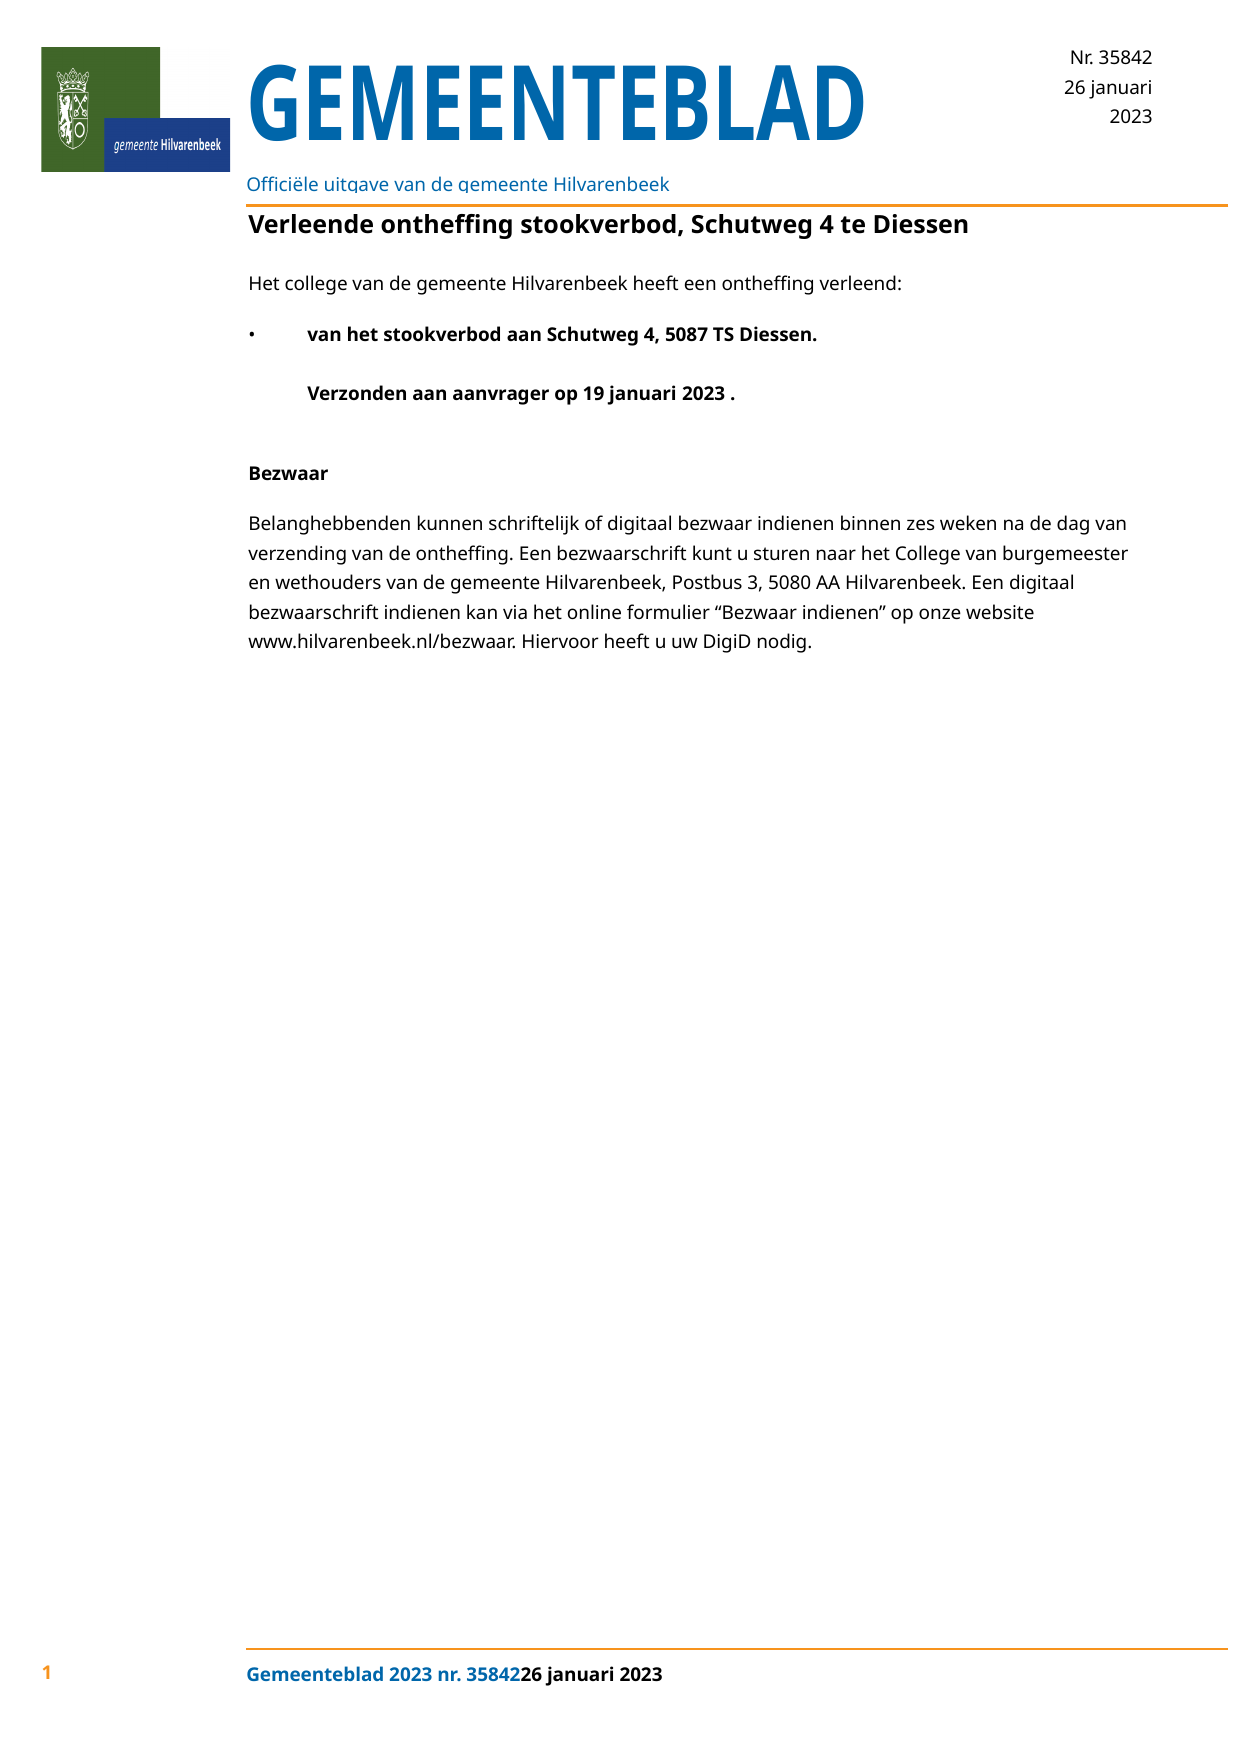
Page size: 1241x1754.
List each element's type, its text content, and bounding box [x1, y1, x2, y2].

picture [41, 47, 231, 172]
list Verzonden aan aanvrager op 19 januari 2023 . [248, 380, 1152, 406]
text Het college van de gemeente Hilvarenbeek heeft een ontheffing verleend: [248, 270, 1152, 296]
text Belanghebbenden kunnen schriftelijk of digitaal bezwaar indienen binnen zes weken na de dag van verzending van de ontheffing. Een bezwaarschrift kunt u sturen naar het College van burgemeester en wethouders van de gemeente Hilvarenbeek, Postbus 3, 5080 AA Hilvarenbeek. Een digitaal bezwaarschrift indienen kan via het online formulier “Bezwaar indienen” op onze website www.hilvarenbeek.nl/bezwaar. Hiervoor heeft u uw DigiD nodig. [248, 510, 1152, 654]
text Verleende ontheffing stookverbod, Schutweg 4 te Diessen [248, 207, 1152, 241]
text Bezwaar [248, 460, 1152, 486]
list van het stookverbod aan Schutweg 4, 5087 TS Diessen. [248, 321, 1152, 346]
